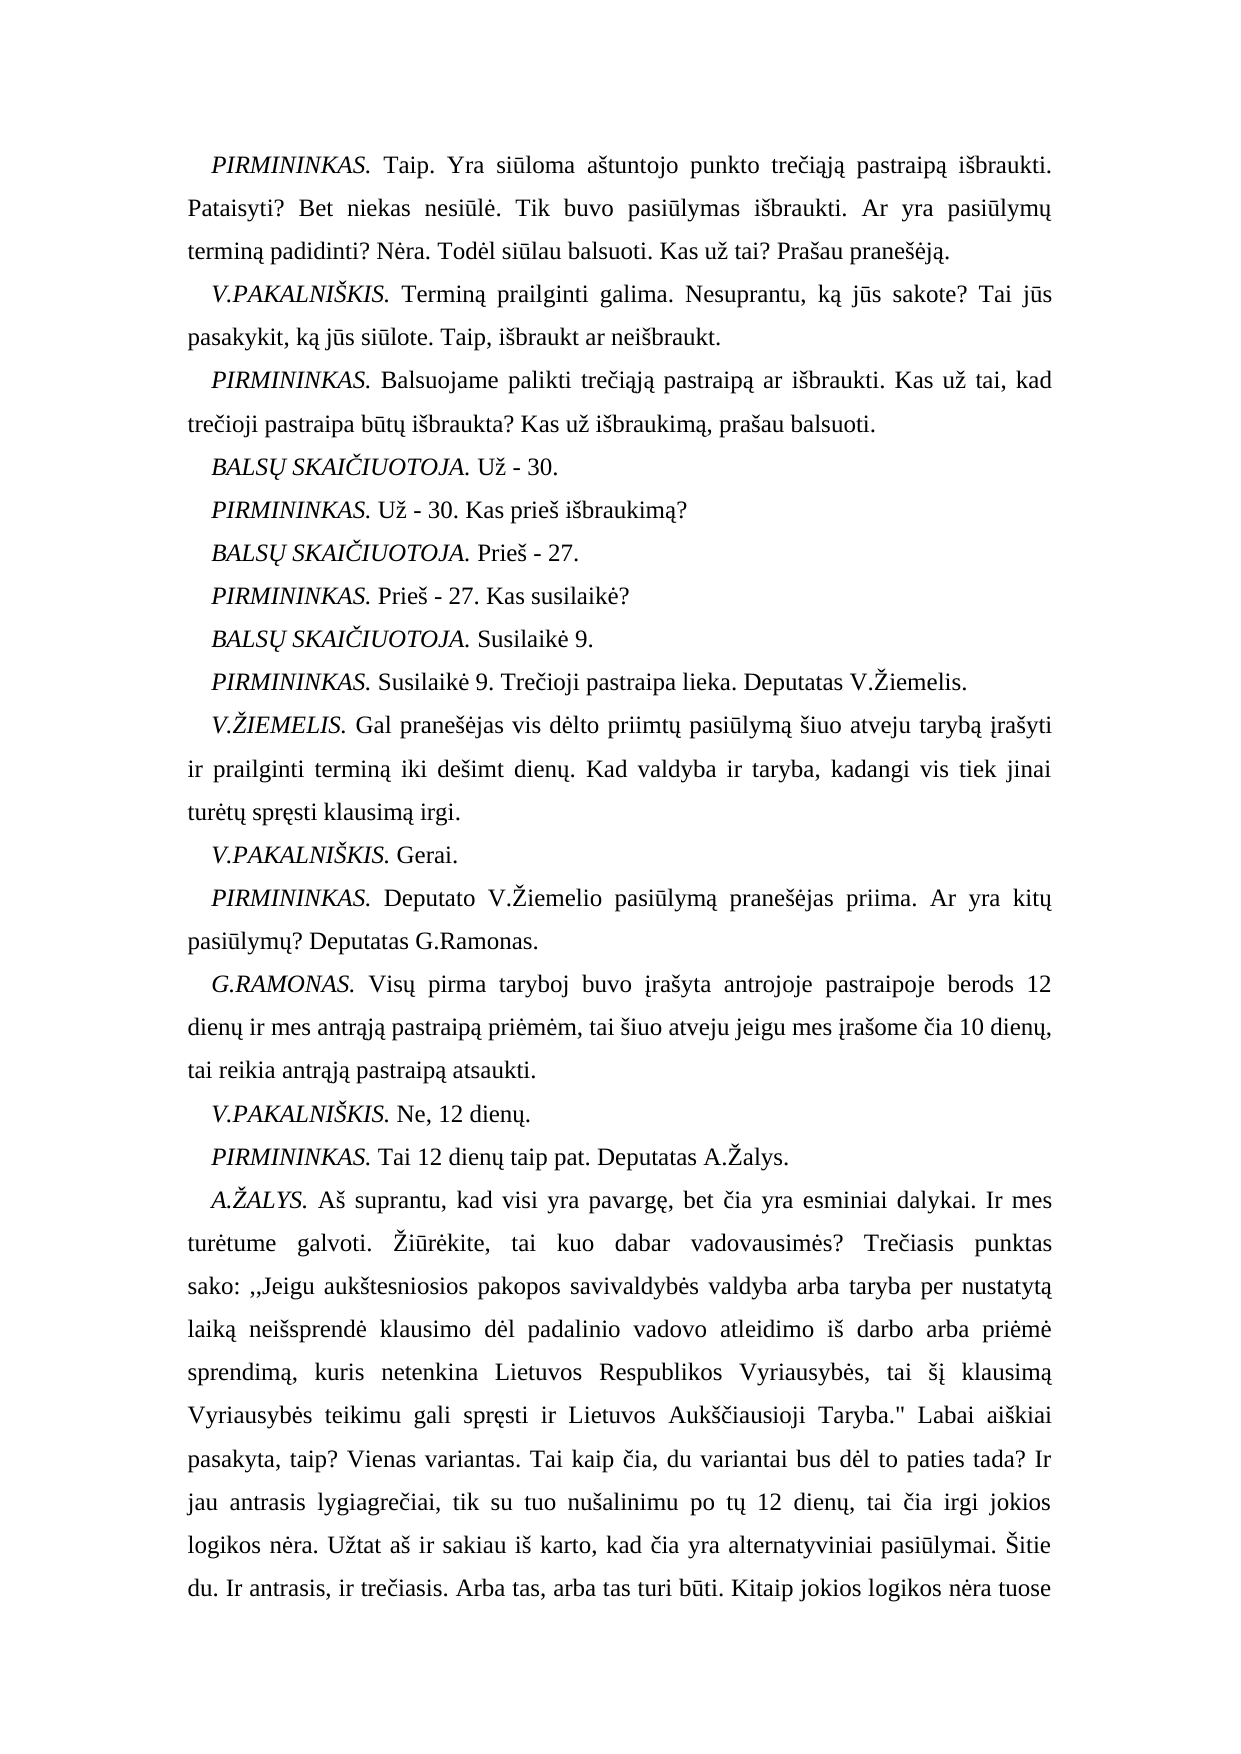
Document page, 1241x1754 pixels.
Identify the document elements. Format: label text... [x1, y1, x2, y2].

text V.PAKALNIŠKIS. Terminą prailginti galima. Nesuprantu, ką jūs sakote? Tai jūs pasakykit, ką jūs siūlote. Taip, išbraukt ar neišbraukt. [187, 279, 1053, 351]
text V.PAKALNIŠKIS. Gerai. [187, 840, 1053, 869]
text BALSŲ SKAIČIUOTOJA. Už - 30. [187, 452, 1053, 481]
text V.PAKALNIŠKIS. Ne, 12 dienų. [187, 1099, 1053, 1127]
text BALSŲ SKAIČIUOTOJA. Susilaikė 9. [187, 624, 1053, 653]
text PIRMININKAS. Susilaikė 9. Trečioji pastraipa lieka. Deputatas V.Žiemelis. [187, 667, 1053, 696]
text PIRMININKAS. Tai 12 dienų taip pat. Deputatas A.Žalys. [187, 1142, 1053, 1171]
text PIRMININKAS. Balsuojame palikti trečiąją pastraipą ar išbraukti. Kas už tai, kad trečioji pastraipa būtų išbraukta? Kas už išbraukimą, prašau balsuoti. [187, 366, 1053, 437]
text PIRMININKAS. Taip. Yra siūloma aštuntojo punkto trečiąją pastraipą išbraukti. Pataisyti? Bet niekas nesiūlė. Tik buvo pasiūlymas išbraukti. Ar yra pasiūlymų terminą padidinti? Nėra. Todėl siūlau balsuoti. Kas už tai? Prašau pranešėją. [187, 150, 1053, 265]
text A.ŽALYS. Aš suprantu, kad visi yra pavargę, bet čia yra esminiai dalykai. Ir mes turėtume galvoti. Žiūrėkite, tai kuo dabar vadovausimės? Trečiasis punktas sako: ,,Jeigu aukštesniosios pakopos savivaldybės valdyba arba taryba per nustatytą laiką neišsprendė klausimo dėl padalinio vadovo atleidimo iš darbo arba priėmė sprendimą, kuris netenkina Lietuvos Respublikos Vyriausybės, tai šį klausimą Vyriausybės teikimu gali spręsti ir Lietuvos Aukščiausioji Taryba." Labai aiškiai pasakyta, taip? Vienas variantas. Tai kaip čia, du variantai bus dėl to paties tada? Ir jau antrasis lygiagrečiai, tik su tuo nušalinimu po tų 12 dienų, tai čia irgi jokios logikos nėra. Užtat aš ir sakiau iš karto, kad čia yra alternatyviniai pasiūlymai. Šitie du. Ir antrasis, ir trečiasis. Arba tas, arba tas turi būti. Kitaip jokios logikos nėra tuose [187, 1185, 1053, 1602]
text BALSŲ SKAIČIUOTOJA. Prieš - 27. [187, 538, 1053, 567]
text PIRMININKAS. Prieš - 27. Kas susilaikė? [187, 581, 1053, 610]
text V.ŽIEMELIS. Gal pranešėjas vis dėlto priimtų pasiūlymą šiuo atveju tarybą įrašyti ir prailginti terminą iki dešimt dienų. Kad valdyba ir taryba, kadangi vis tiek jinai turėtų spręsti klausimą irgi. [187, 711, 1053, 826]
text PIRMININKAS. Už - 30. Kas prieš išbraukimą? [187, 495, 1053, 524]
text PIRMININKAS. Deputato V.Žiemelio pasiūlymą pranešėjas priima. Ar yra kitų pasiūlymų? Deputatas G.Ramonas. [187, 883, 1053, 955]
text G.RAMONAS. Visų pirma taryboj buvo įrašyta antrojoje pastraipoje berods 12 dienų ir mes antrąją pastraipą priėmėm, tai šiuo atveju jeigu mes įrašome čia 10 dienų, tai reikia antrąją pastraipą atsaukti. [187, 969, 1053, 1084]
